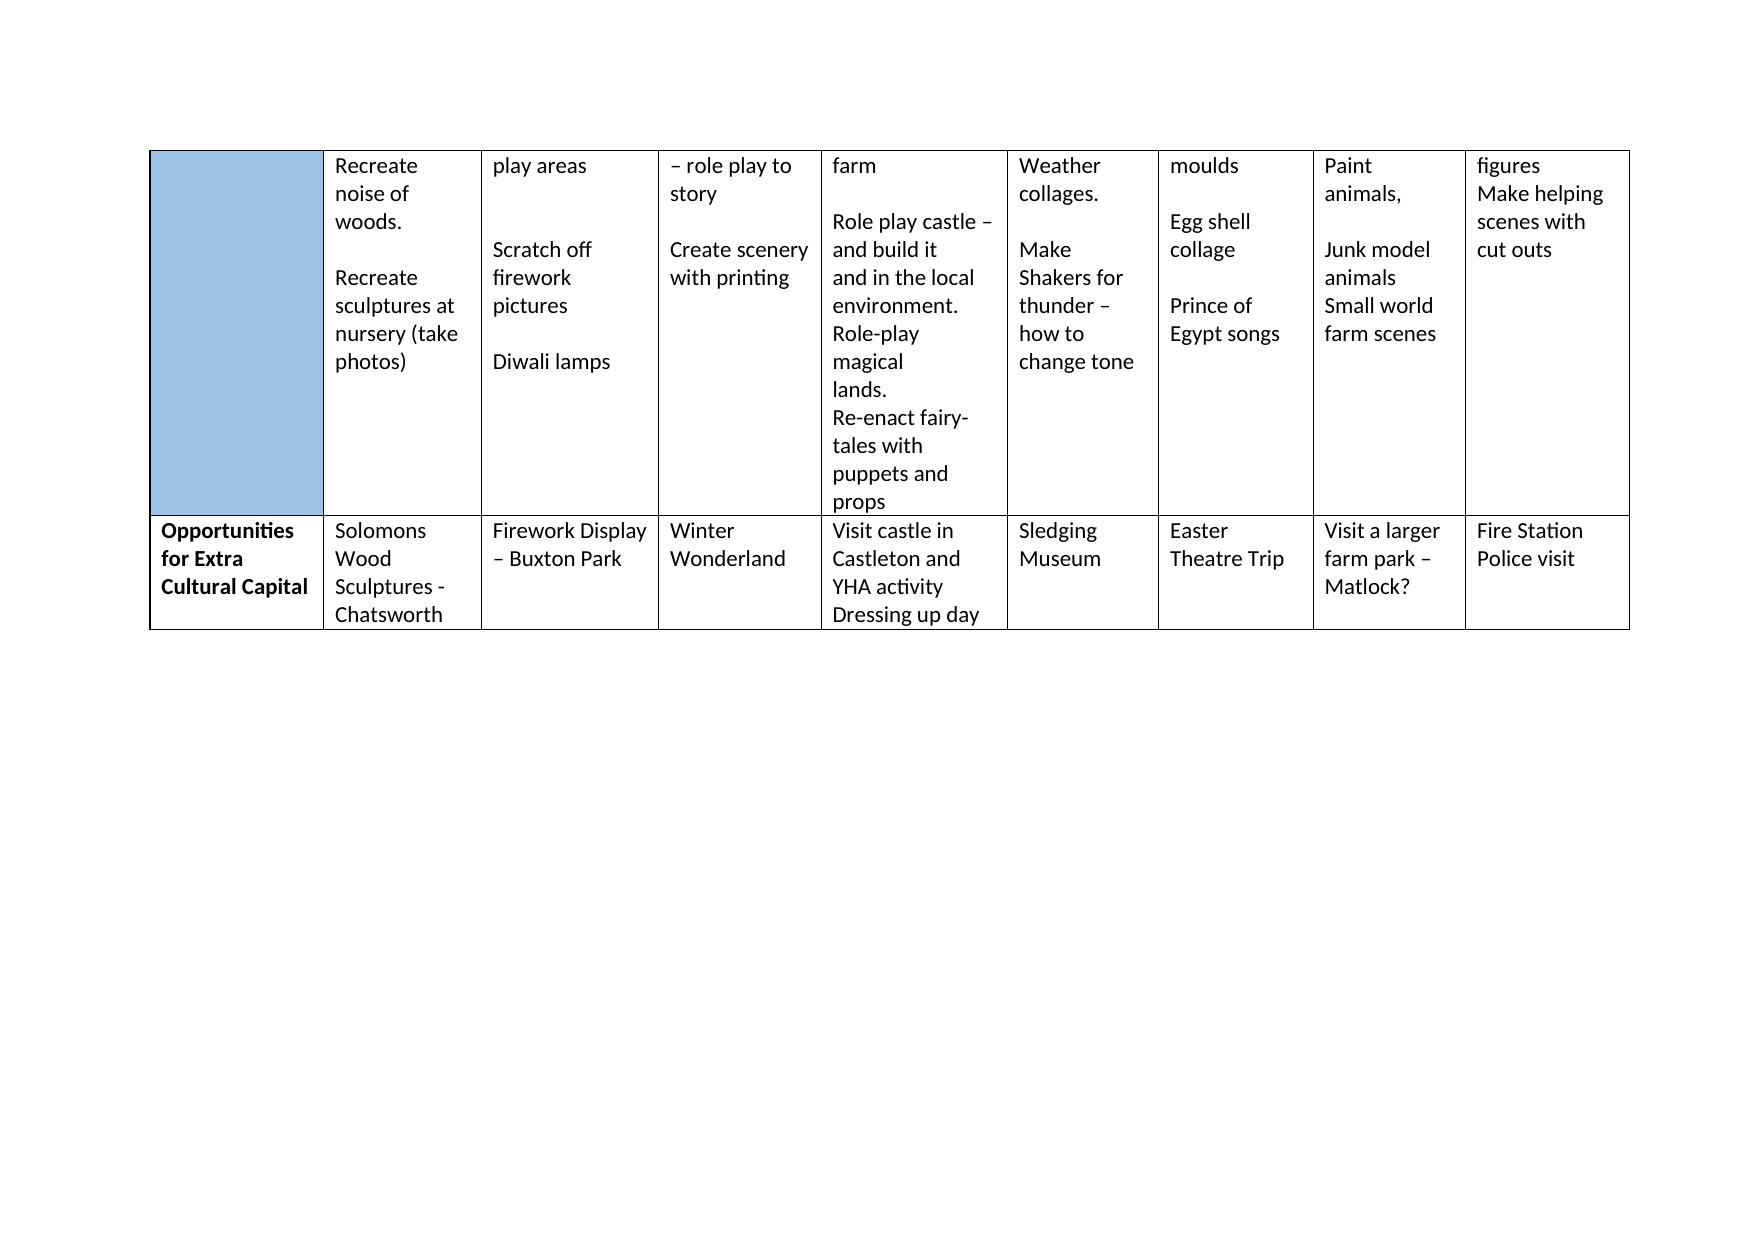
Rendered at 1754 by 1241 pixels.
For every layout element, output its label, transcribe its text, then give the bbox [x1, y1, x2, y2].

table_cell [151, 151, 323, 515]
table_cell Firework Display – Buxton Park [482, 516, 658, 628]
table_cell – role play to story Create scenery with printing [659, 151, 821, 515]
table_cell Fire Station Police visit [1466, 516, 1629, 628]
table_cell Visit castle in Castleton and YHA activity Dressing up day [822, 516, 1007, 628]
table_cell moulds Egg shell collage Prince of Egypt songs [1159, 151, 1313, 515]
table_cell Winter Wonderland [659, 516, 821, 628]
table_cell Sledging Museum [1008, 516, 1158, 628]
table_cell Visit a larger farm park – Matlock? [1314, 516, 1465, 628]
table_cell Opportunities for Extra Cultural Capital [151, 516, 323, 628]
table_cell figures Make helping scenes with cut outs [1466, 151, 1629, 515]
table_cell Weather collages. Make Shakers for thunder – how to change tone [1008, 151, 1158, 515]
table_cell Recreate noise of woods. Recreate sculptures at nursery (take photos) [324, 151, 481, 515]
table_cell farm Role play castle – and build it and in the local environment. Role-play magical lands. Re-enact fairy-tales with puppets and props [822, 151, 1007, 515]
table_cell Paint animals, Junk model animals Small world farm scenes [1314, 151, 1465, 515]
table_cell Solomons Wood Sculptures - Chatsworth [324, 516, 481, 628]
table_cell play areas Scratch off firework pictures Diwali lamps [482, 151, 658, 515]
table_cell Easter Theatre Trip [1159, 516, 1313, 628]
